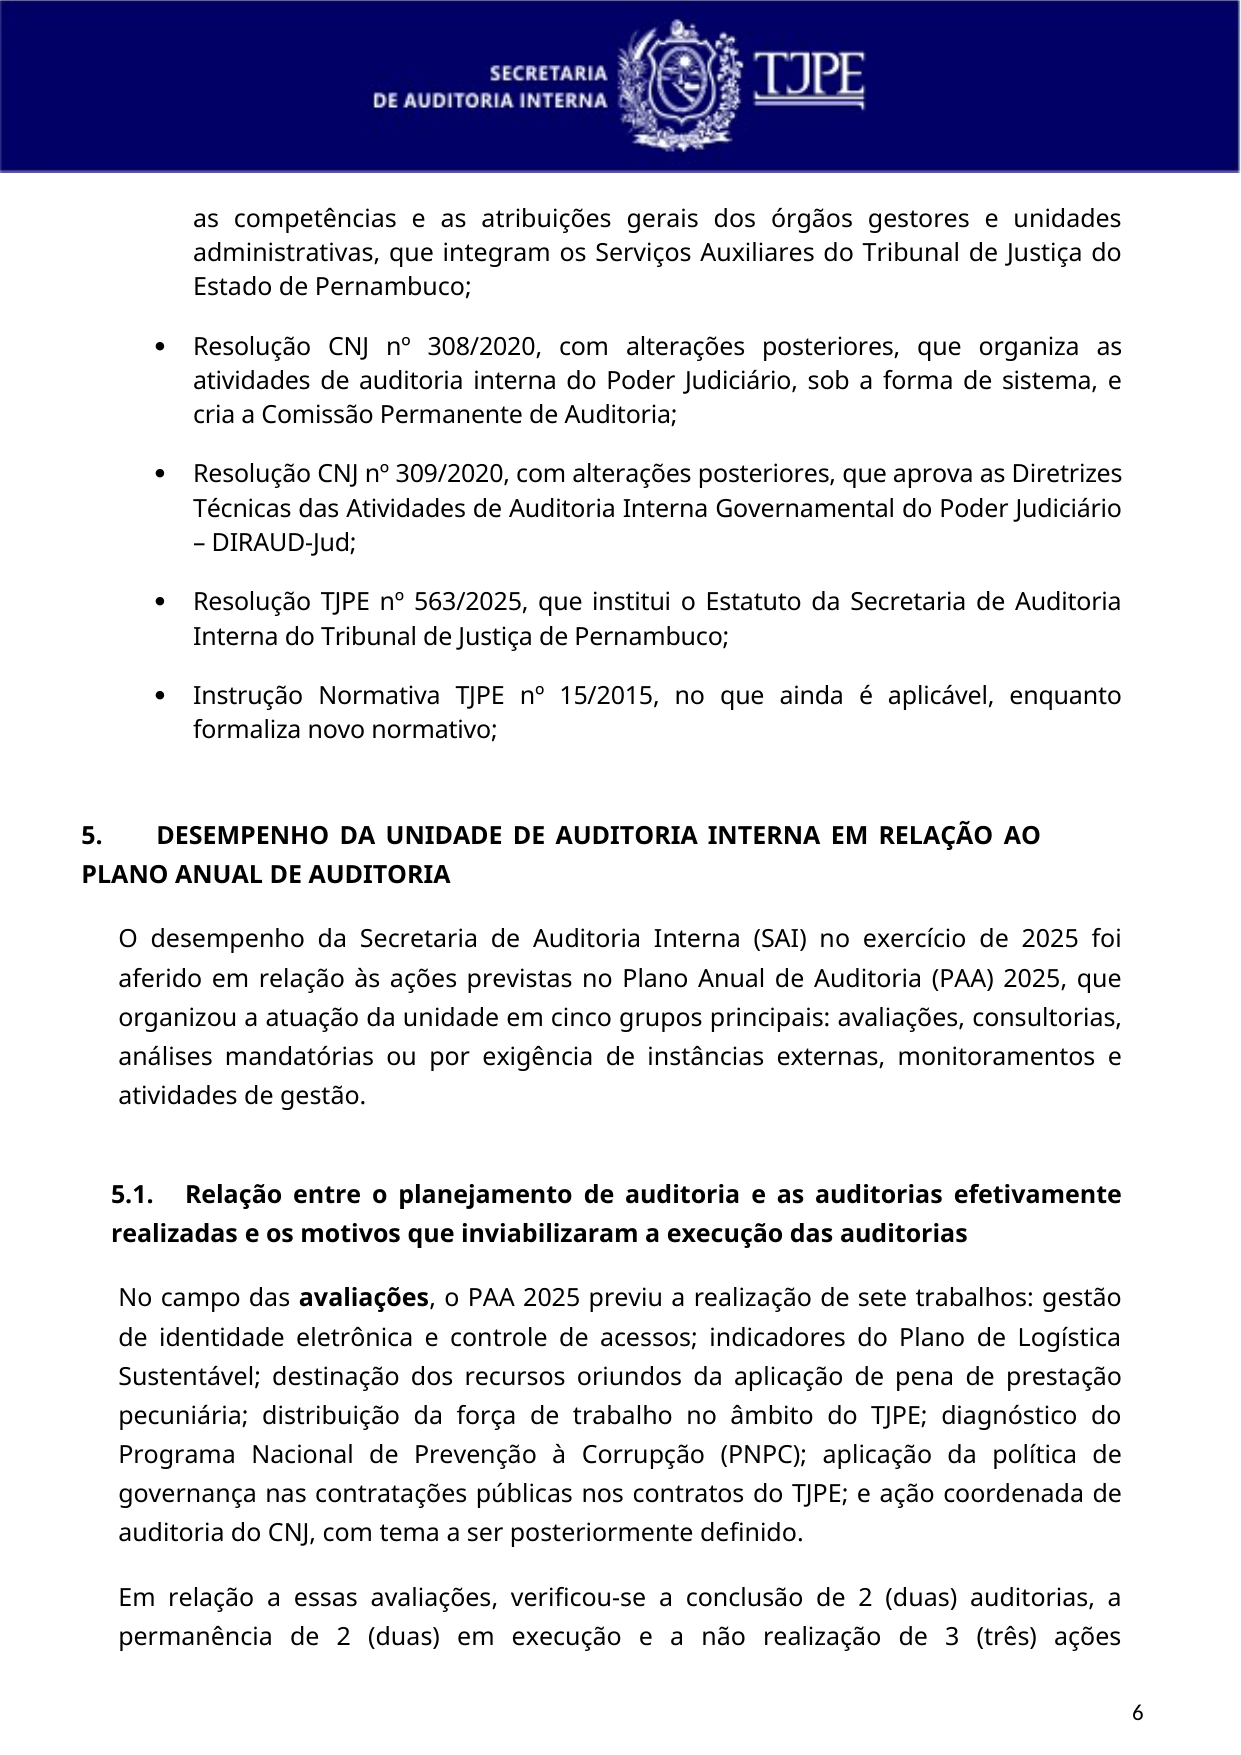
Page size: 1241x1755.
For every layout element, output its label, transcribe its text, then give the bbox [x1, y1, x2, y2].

text No campo das avaliações, o PAA 2025 previu a realização de sete trabalhos: gestão de identidade eletrônica e controle de acessos; indicadores do Plano de Logística Sustentável; destinação dos recursos oriundos da aplicação de pena de prestação pecuniária; distribuição da força de trabalho no âmbito do TJPE; diagnóstico do Programa Nacional de Prevenção à Corrupção (PNPC); aplicação da política de governança nas contratações públicas nos contratos do TJPE; e ação coordenada de auditoria do CNJ, com tema a ser posteriormente definido. [118, 1280, 1123, 1549]
text O desempenho da Secretaria de Auditoria Interna (SAI) no exercício de 2025 foi aferido em relação às ações previstas no Plano Anual de Auditoria (PAA) 2025, que organizou a atuação da unidade em cinco grupos principais: avaliações, consultorias, análises mandatórias ou por exigência de instâncias externas, monitoramentos e atividades de gestão. [118, 921, 1123, 1112]
list Resolução TJPE nº 563/2025, que institui o Estatuto da Secretaria de Auditoria Interna do Tribunal de Justiça de Pernambuco; [156, 584, 1123, 652]
text Em relação a essas avaliações, verificou-se a conclusão de 2 (duas) auditorias, a permanência de 2 (duas) em execução e a não realização de 3 (três) ações [118, 1580, 1123, 1653]
list as competências e as atribuições gerais dos órgãos gestores e unidades administrativas, que integram os Serviços Auxiliares do Tribunal de Justiça do Estado de Pernambuco; [156, 200, 1123, 302]
list DESEMPENHO DA UNIDADE DE AUDITORIA INTERNA EM RELAÇÃO AO PLANO ANUAL DE AUDITORIA [81, 817, 1122, 891]
list Resolução CNJ nº 309/2020, com alterações posteriores, que aprova as Diretrizes Técnicas das Atividades de Auditoria Interna Governamental do Poder Judiciário – DIRAUD-Jud; [156, 456, 1123, 558]
list Resolução CNJ nº 308/2020, com alterações posteriores, que organiza as atividades de auditoria interna do Poder Judiciário, sob a forma de sistema, e cria a Comissão Permanente de Auditoria; [156, 328, 1123, 430]
list Instrução Normativa TJPE nº 15/2015, no que ainda é aplicável, enquanto formaliza novo normativo; [156, 678, 1123, 746]
list Relação entre o planejamento de auditoria e as auditorias efetivamente realizadas e os motivos que inviabilizaram a execução das auditorias [111, 1176, 1122, 1249]
